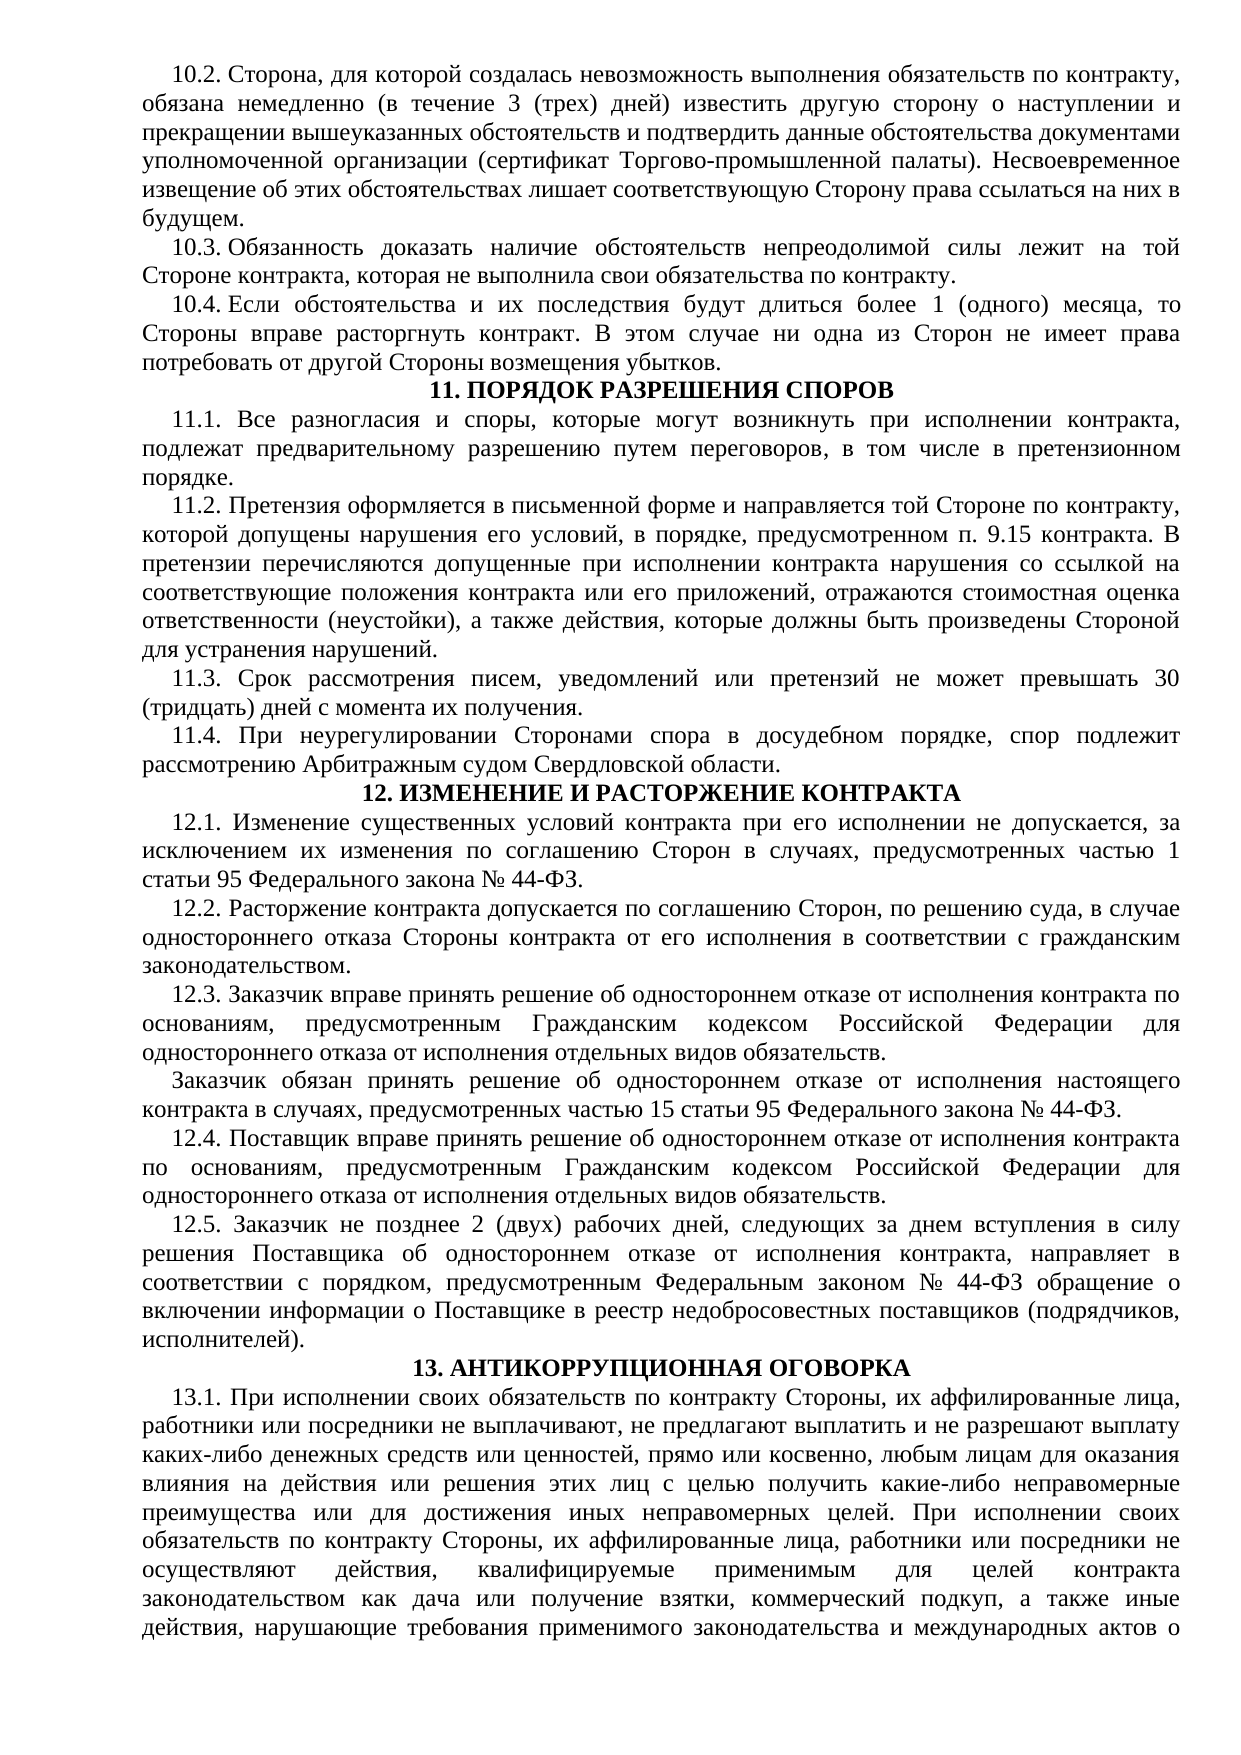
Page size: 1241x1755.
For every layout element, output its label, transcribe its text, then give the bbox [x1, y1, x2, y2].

text 12.2. Расторжение контракта допускается по соглашению Сторон, по решению суда, в случае одностороннего отказа Стороны контракта от его исполнения в соответствии с гражданским законодательством. [142, 893, 1181, 979]
text 10.4. Если обстоятельства и их последствия будут длиться более 1 (одного) месяца, то Стороны вправе расторгнуть контракт. В этом случае ни одна из Сторон не имеет права потребовать от другой Стороны возмещения убытков. [142, 289, 1181, 375]
text 12.3. Заказчик вправе принять решение об одностороннем отказе от исполнения контракта по основаниям, предусмотренным Гражданским кодексом Российской Федерации для одностороннего отказа от исполнения отдельных видов обязательств. [142, 979, 1181, 1065]
text 11.4. При неурегулировании Сторонами спора в досудебном порядке, спор подлежит рассмотрению Арбитражным судом Свердловской области. [142, 720, 1181, 778]
text 12. ИЗМЕНЕНИЕ И РАСТОРЖЕНИЕ КОНТРАКТА [142, 778, 1181, 807]
text 11. ПОРЯДОК РАЗРЕШЕНИЯ СПОРОВ [142, 375, 1181, 404]
text 11.1. Все разногласия и споры, которые могут возникнуть при исполнении контракта, подлежат предварительному разрешению путем переговоров, в том числе в претензионном порядке. [142, 404, 1181, 490]
text 12.5. Заказчик не позднее 2 (двух) рабочих дней, следующих за днем вступления в силу решения Поставщика об одностороннем отказе от исполнения контракта, направляет в соответствии с порядком, предусмотренным Федеральным законом № 44-ФЗ обращение о включении информации о Поставщике в реестр недобросовестных поставщиков (подрядчиков, исполнителей). [142, 1209, 1181, 1353]
text 13. АНТИКОРРУПЦИОННАЯ ОГОВОРКА [142, 1353, 1181, 1382]
text 13.1. При исполнении своих обязательств по контракту Стороны, их аффилированные лица, работники или посредники не выплачивают, не предлагают выплатить и не разрешают выплату каких-либо денежных средств или ценностей, прямо или косвенно, любым лицам для оказания влияния на действия или решения этих лиц с целью получить какие-либо неправомерные преимущества или для достижения иных неправомерных целей. При исполнении своих обязательств по контракту Стороны, их аффилированные лица, работники или посредники не осуществляют действия, квалифицируемые применимым для целей контракта законодательством как дача или получение взятки, коммерческий подкуп, а также иные действия, нарушающие требования применимого законодательства и международных актов о [142, 1382, 1181, 1640]
text 10.2. Сторона, для которой создалась невозможность выполнения обязательств по контракту, обязана немедленно (в течение 3 (трех) дней) известить другую сторону о наступлении и прекращении вышеуказанных обстоятельств и подтвердить данные обстоятельства документами уполномоченной организации (сертификат Торгово-промышленной палаты). Несвоевременное извещение об этих обстоятельствах лишает соответствующую Сторону права ссылаться на них в будущем. [142, 59, 1181, 232]
text 11.3. Срок рассмотрения писем, уведомлений или претензий не может превышать 30 (тридцать) дней с момента их получения. [142, 663, 1181, 720]
text 12.1. Изменение существенных условий контракта при его исполнении не допускается, за исключением их изменения по соглашению Сторон в случаях, предусмотренных частью 1 статьи 95 Федерального закона № 44-ФЗ. [142, 807, 1181, 893]
text 10.3. Обязанность доказать наличие обстоятельств непреодолимой силы лежит на той Стороне контракта, которая не выполнила свои обязательства по контракту. [142, 232, 1181, 289]
text Заказчик обязан принять решение об одностороннем отказе от исполнения настоящего контракта в случаях, предусмотренных частью 15 статьи 95 Федерального закона № 44-ФЗ. [142, 1065, 1181, 1123]
text 11.2. Претензия оформляется в письменной форме и направляется той Стороне по контракту, которой допущены нарушения его условий, в порядке, предусмотренном п. 9.15 контракта. В претензии перечисляются допущенные при исполнении контракта нарушения со ссылкой на соответствующие положения контракта или его приложений, отражаются стоимостная оценка ответственности (неустойки), а также действия, которые должны быть произведены Стороной для устранения нарушений. [142, 490, 1181, 663]
text 12.4. Поставщик вправе принять решение об одностороннем отказе от исполнения контракта по основаниям, предусмотренным Гражданским кодексом Российской Федерации для одностороннего отказа от исполнения отдельных видов обязательств. [142, 1123, 1181, 1209]
